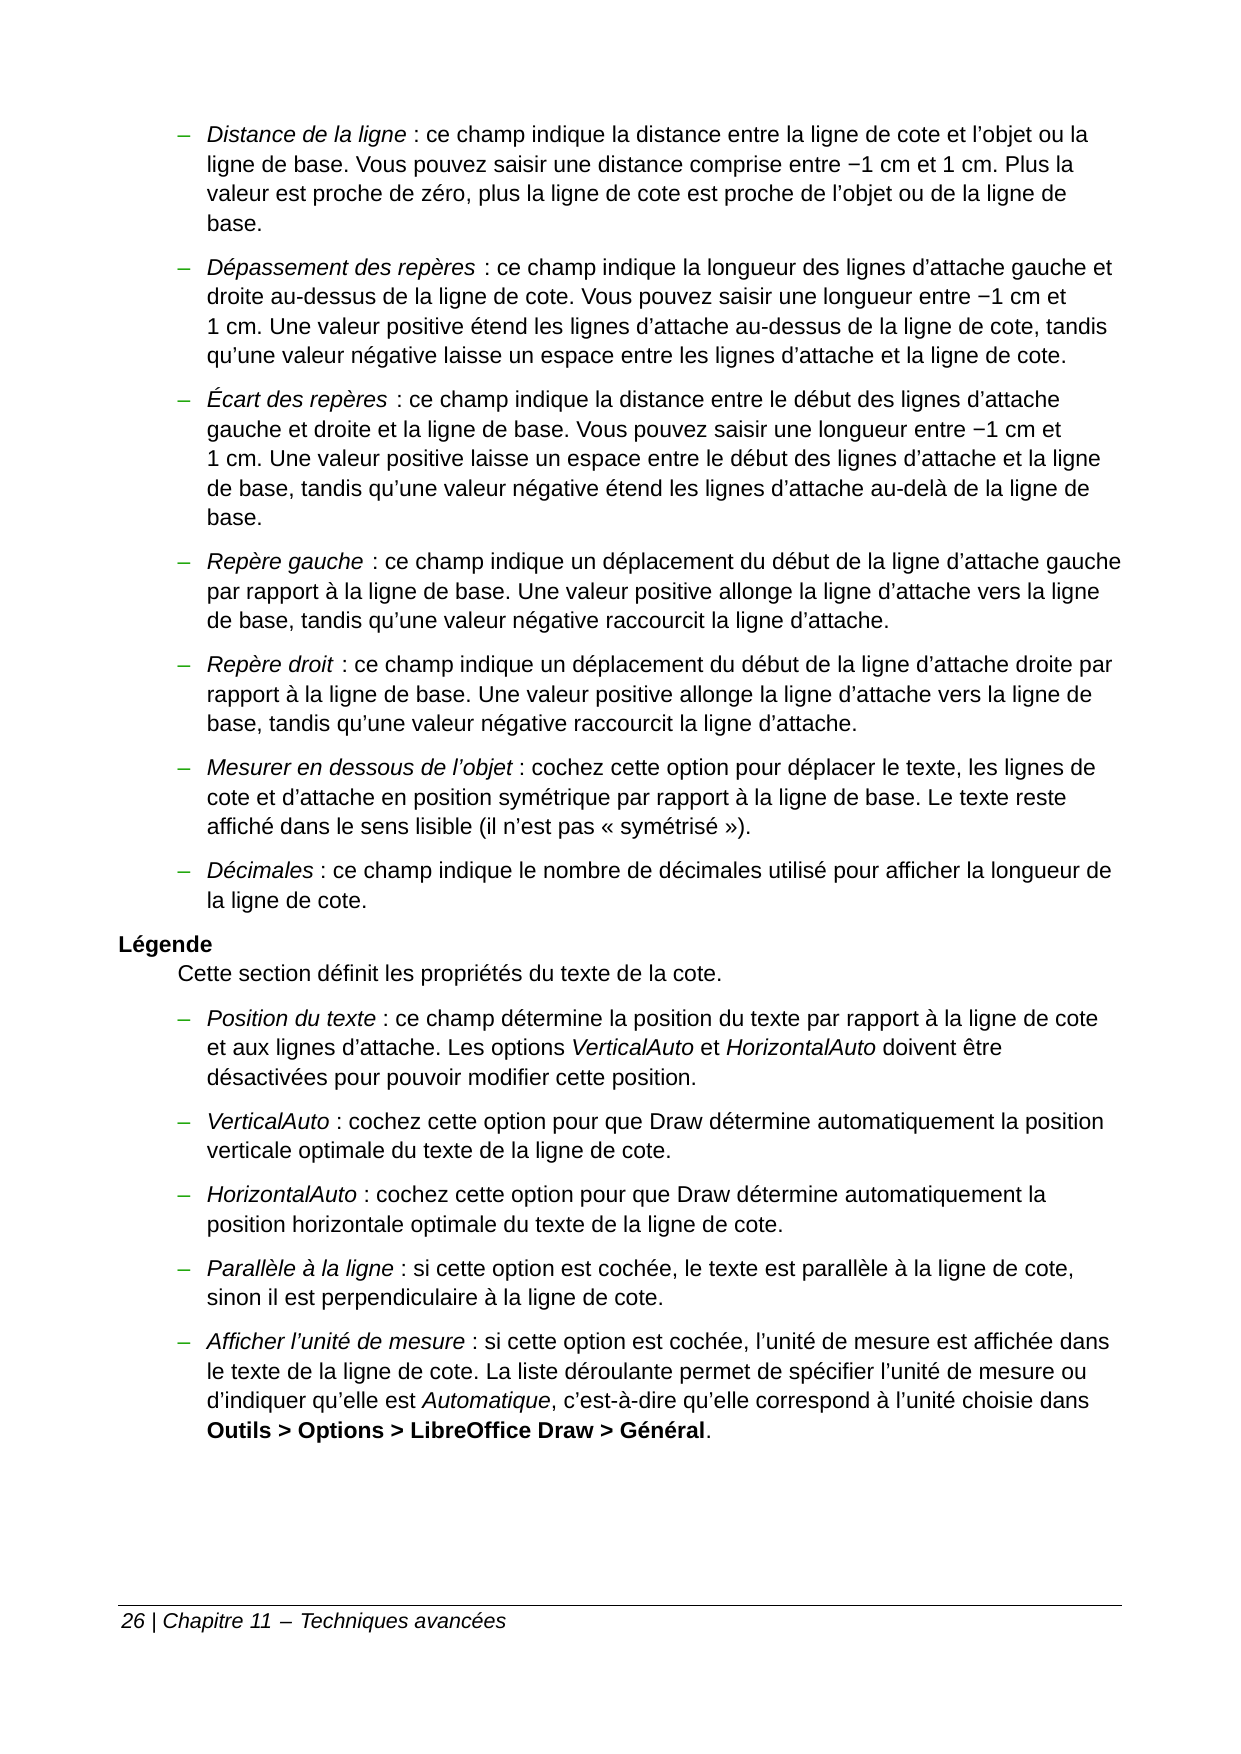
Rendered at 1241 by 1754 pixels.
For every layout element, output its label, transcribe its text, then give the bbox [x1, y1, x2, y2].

list Parallèle à la ligne : si cette option est cochée, le texte est parallèle à la ligne de cote, sinon il est perpendiculaire à la ligne de cote. [177, 1252, 1122, 1311]
list Cette section définit les propriétés du texte de la cote. [177, 957, 1122, 987]
list Dépassement des repères : ce champ indique la longueur des lignes d’attache gauche et droite au-dessus de la ligne de cote. Vous pouvez saisir une longueur entre −1 cm et 1 cm. Une valeur positive étend les lignes d’attache au-dessus de la ligne de cote, tandis qu’une valeur négative laisse un espace entre les lignes d’attache et la ligne de cote. [177, 251, 1122, 368]
list Distance de la ligne : ce champ indique la distance entre la ligne de cote et l’objet ou la ligne de base. Vous pouvez saisir une distance comprise entre −1 cm et 1 cm. Plus la valeur est proche de zéro, plus la ligne de cote est proche de l’objet ou de la ligne de base. [177, 118, 1122, 236]
list Mesurer en dessous de l’objet : cochez cette option pour déplacer le texte, les lignes de cote et d’attache en position symétrique par rapport à la ligne de base. Le texte reste affiché dans le sens lisible (il n’est pas « symétrisé »). [177, 751, 1122, 839]
list Position du texte : ce champ détermine la position du texte par rapport à la ligne de cote et aux lignes d’attache. Les options VerticalAuto et HorizontalAuto doivent être désactivées pour pouvoir modifier cette position. [177, 1001, 1122, 1090]
list Écart des repères : ce champ indique la distance entre le début des lignes d’attache gauche et droite et la ligne de base. Vous pouvez saisir une longueur entre −1 cm et 1 cm. Une valeur positive laisse un espace entre le début des lignes d’attache et la ligne de base, tandis qu’une valeur négative étend les lignes d’attache au-delà de la ligne de base. [177, 383, 1122, 531]
list Repère droit : ce champ indique un déplacement du début de la ligne d’attache droite par rapport à la ligne de base. Une valeur positive allonge la ligne d’attache vers la ligne de base, tandis qu’une valeur négative raccourcit la ligne d’attache. [177, 648, 1122, 737]
list HorizontalAuto : cochez cette option pour que Draw détermine automatiquement la position horizontale optimale du texte de la ligne de cote. [177, 1178, 1122, 1237]
subtitle Légende [118, 928, 1122, 957]
list Repère gauche : ce champ indique un déplacement du début de la ligne d’attache gauche par rapport à la ligne de base. Une valeur positive allonge la ligne d’attache vers la ligne de base, tandis qu’une valeur négative raccourcit la ligne d’attache. [177, 545, 1122, 633]
list Décimales : ce champ indique le nombre de décimales utilisé pour afficher la longueur de la ligne de cote. [177, 854, 1122, 913]
list Afficher l’unité de mesure : si cette option est cochée, l’unité de mesure est affichée dans le texte de la ligne de cote. La liste déroulante permet de spécifier l’unité de mesure ou d’indiquer qu’elle est Automatique, c’est-à-dire qu’elle correspond à l’unité choisie dans Outils > Options > LibreOffice Draw > Général. [177, 1325, 1122, 1443]
list VerticalAuto : cochez cette option pour que Draw détermine automatiquement la position verticale optimale du texte de la ligne de cote. [177, 1104, 1122, 1163]
